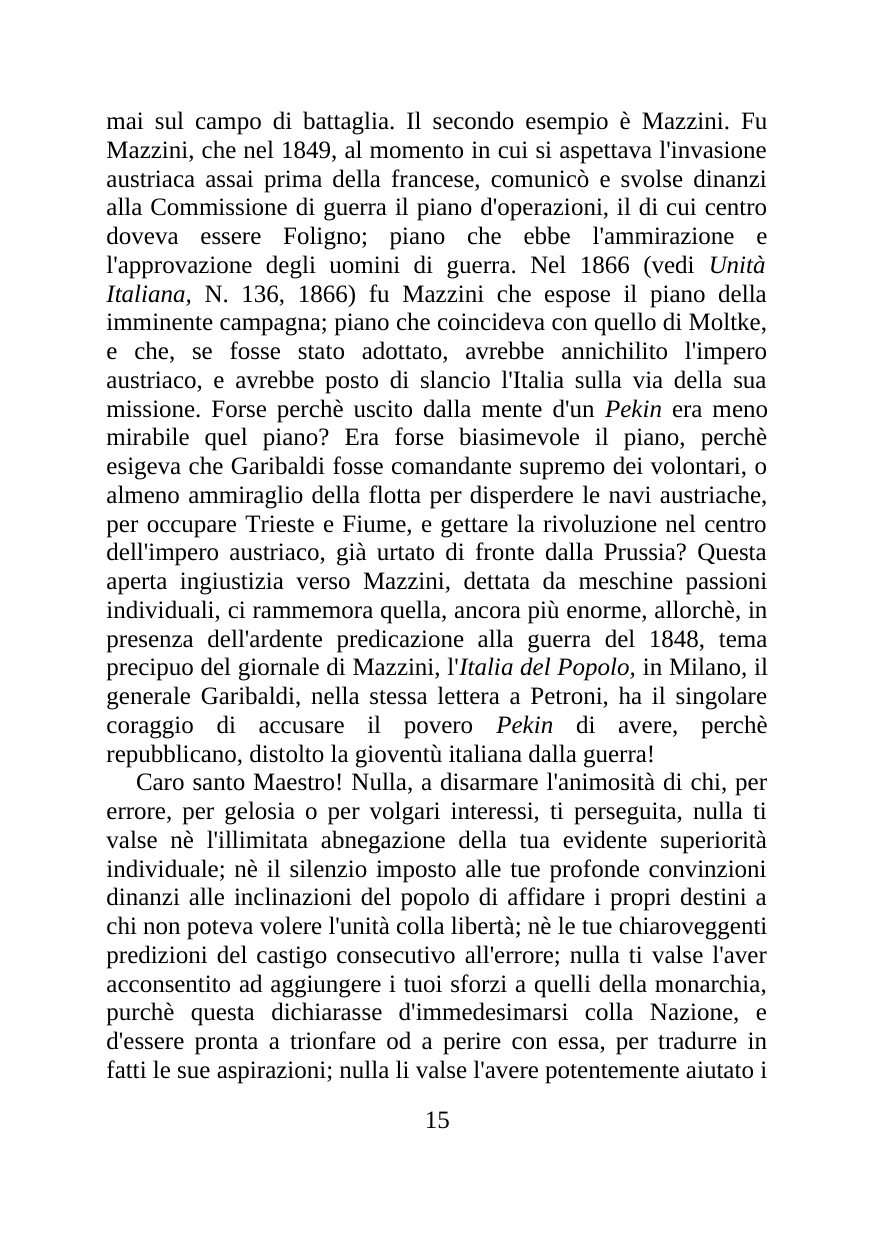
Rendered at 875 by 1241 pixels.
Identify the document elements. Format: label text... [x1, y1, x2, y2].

text Caro santo Maestro! Nulla, a disarmare l'animosità di chi, per errore, per gelosia o per volgari interessi, ti perseguita, nulla ti valse nè l'illimitata abnegazione della tua evidente superiorità individuale; nè il silenzio imposto alle tue profonde convinzioni dinanzi alle inclinazioni del popolo di affidare i propri destini a chi non poteva volere l'unità colla libertà; nè le tue chiaroveggenti predizioni del castigo consecutivo all'errore; nulla ti valse l'aver acconsentito ad aggiungere i tuoi sforzi a quelli della monarchia, purchè questa dichiarasse d'immedesimarsi colla Nazione, e d'essere pronta a trionfare od a perire con essa, per tradurre in fatti le sue aspirazioni; nulla li valse l'avere potentemente aiutato i [106, 767, 768, 1084]
text mai sul campo di battaglia. Il secondo esempio è Mazzini. Fu Mazzini, che nel 1849, al momento in cui si aspettava l'invasione austriaca assai prima della francese, comunicò e svolse dinanzi alla Commissione di guerra il piano d'operazioni, il di cui centro doveva essere Foligno; piano che ebbe l'ammirazione e l'approvazione degli uomini di guerra. Nel 1866 (vedi Unità Italiana, N. 136, 1866) fu Mazzini che espose il piano della imminente campagna; piano che coincideva con quello di Moltke, e che, se fosse stato adottato, avrebbe annichilito l'impero austriaco, e avrebbe posto di slancio l'Italia sulla via della sua missione. Forse perchè uscito dalla mente d'un Pekin era meno mirabile quel piano? Era forse biasimevole il piano, perchè esigeva che Garibaldi fosse comandante supremo dei volontari, o almeno ammiraglio della flotta per disperdere le navi austriache, per occupare Trieste e Fiume, e gettare la rivoluzione nel centro dell'impero austriaco, già urtato di fronte dalla Prussia? Questa aperta ingiustizia verso Mazzini, dettata da meschine passioni individuali, ci rammemora quella, ancora più enorme, allorchè, in presenza dell'ardente predicazione alla guerra del 1848, tema precipuo del giornale di Mazzini, l'Italia del Popolo, in Milano, il generale Garibaldi, nella stessa lettera a Petroni, ha il singolare coraggio di accusare il povero Pekin di avere, perchè repubblicano, distolto la gioventù italiana dalla guerra! [106, 106, 768, 767]
